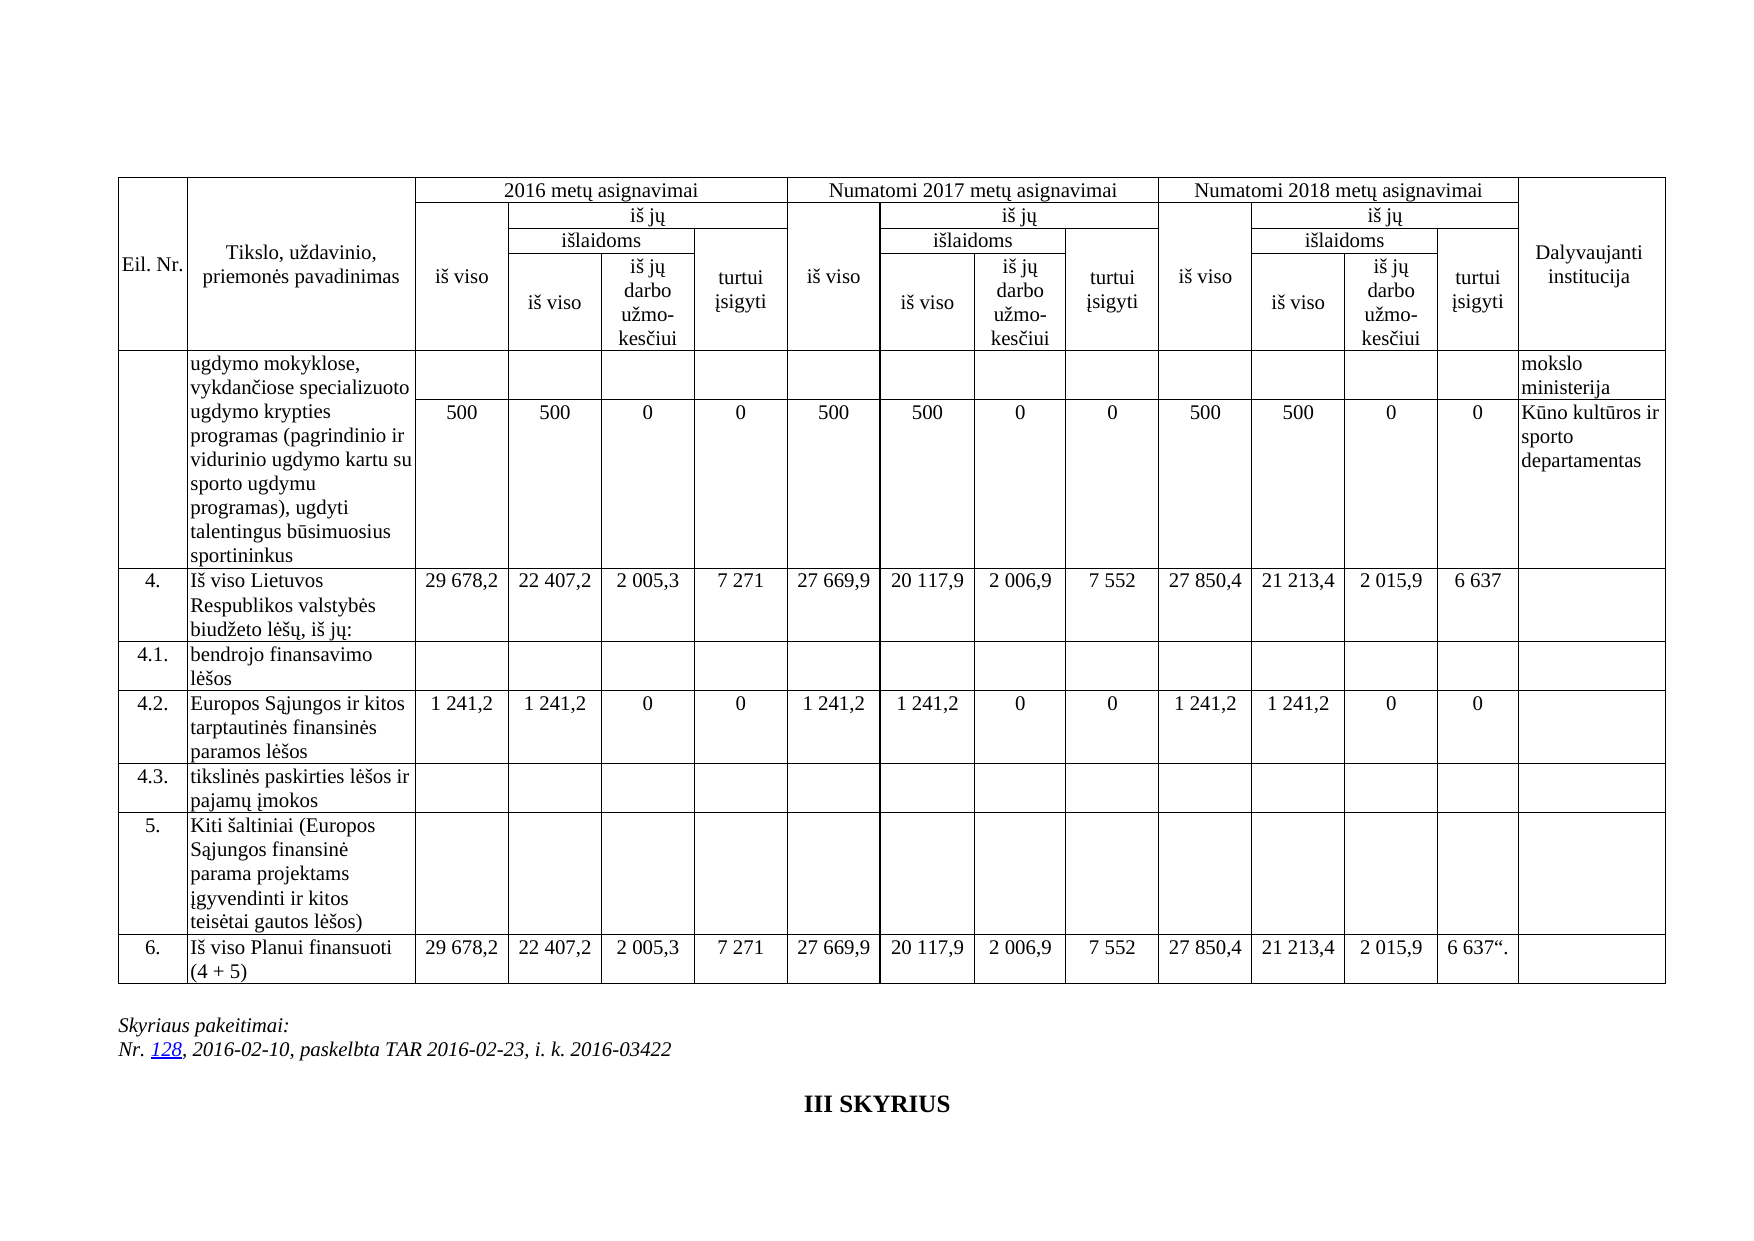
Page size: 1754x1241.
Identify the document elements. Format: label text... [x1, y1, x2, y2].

table_cell [788, 764, 879, 812]
table_cell iš viso [416, 203, 508, 350]
text III SKYRIUS [118, 1089, 1636, 1118]
table_cell [881, 764, 974, 812]
table_cell 4. [119, 569, 187, 641]
table_cell mokslo ministerija [1519, 351, 1665, 399]
table_cell 0 [602, 400, 694, 567]
table_cell 6. [119, 935, 187, 983]
table_cell [1159, 764, 1251, 812]
table_cell [416, 764, 508, 812]
table_cell [1345, 351, 1437, 399]
table_cell [1066, 764, 1158, 812]
table_cell 500 [1159, 400, 1251, 567]
table_cell [975, 764, 1065, 812]
table_cell [1519, 569, 1665, 641]
table_cell 20 117,9 [881, 935, 974, 983]
text Nr. 128, 2016-02-10, paskelbta TAR 2016-02-23, i. k. 2016-03422 [118, 1037, 1636, 1061]
table_cell iš viso [1159, 203, 1251, 350]
table_cell 21 213,4 [1252, 935, 1344, 983]
table_cell [1519, 764, 1665, 812]
table_cell [1159, 813, 1251, 933]
table_cell 27 850,4 [1159, 569, 1251, 641]
table_cell 0 [975, 400, 1065, 567]
table_cell tikslinės paskirties lėšos ir pajamų įmokos [188, 764, 415, 812]
table_cell ugdymo mokyklose, vykdančiose specializuoto ugdymo krypties programas (pagrindinio ir vidurinio ugdymo kartu su sporto ugdymu programas), ugdyti talentingus būsimuosius sportininkus [188, 351, 415, 567]
table_cell 20 117,9 [881, 569, 974, 641]
table_header Tikslo, uždavinio, priemonės pavadinimas [188, 178, 415, 350]
table_header Eil. Nr. [119, 178, 187, 350]
table_cell 29 678,2 [416, 569, 508, 641]
table_cell išlaidoms [1252, 229, 1437, 252]
table_cell 6 637 [1438, 569, 1518, 641]
table_cell [1066, 813, 1158, 933]
table_cell 2 005,3 [602, 935, 694, 983]
table_cell 27 669,9 [788, 569, 879, 641]
table_cell išlaidoms [881, 229, 1065, 252]
table_cell 0 [1345, 691, 1437, 763]
table_cell Iš viso Planui finansuoti (4 + 5) [188, 935, 415, 983]
table_cell 7 552 [1066, 569, 1158, 641]
table_cell Europos Sąjungos ir kitos tarptautinės finansinės paramos lėšos [188, 691, 415, 763]
table_cell 0 [695, 691, 787, 763]
table_cell iš viso [1252, 254, 1344, 350]
table_cell iš jų [1252, 203, 1518, 227]
table_cell 0 [1438, 691, 1518, 763]
table_cell [1159, 642, 1251, 690]
table_cell [1438, 351, 1518, 399]
table_cell [1066, 642, 1158, 690]
table_cell [1252, 642, 1344, 690]
table_cell [1345, 813, 1437, 933]
table_cell 27 669,9 [788, 935, 879, 983]
table_cell [509, 351, 601, 399]
table_cell 2 006,9 [975, 935, 1065, 983]
table_cell 2 015,9 [1345, 935, 1437, 983]
table_cell 500 [788, 400, 879, 567]
table_cell [1252, 351, 1344, 399]
table_cell Iš viso Lietuvos Respublikos valstybės biudžeto lėšų, iš jų: [188, 569, 415, 641]
table_cell 4.2. [119, 691, 187, 763]
table_cell iš viso [509, 254, 601, 350]
table_cell [602, 351, 694, 399]
table_cell 2 006,9 [975, 569, 1065, 641]
table_cell [602, 813, 694, 933]
table_cell iš jų [509, 203, 787, 227]
table_cell bendrojo finansavimo lėšos [188, 642, 415, 690]
table_cell turtui įsigyti [1066, 229, 1158, 350]
table_header Numatomi 2017 metų asignavimai [788, 178, 1158, 202]
table_cell [788, 813, 879, 933]
table_cell 0 [1438, 400, 1518, 567]
table_cell [1519, 642, 1665, 690]
table_cell [416, 642, 508, 690]
table_cell [788, 642, 879, 690]
table_header Dalyvaujanti institucija [1519, 178, 1665, 350]
table_cell [416, 351, 508, 399]
table_cell 6 637“. [1438, 935, 1518, 983]
table_cell 21 213,4 [1252, 569, 1344, 641]
table_cell iš viso [881, 254, 974, 350]
table_cell [1159, 351, 1251, 399]
table_cell [1252, 813, 1344, 933]
table_header Numatomi 2018 metų asignavimai [1159, 178, 1518, 202]
table_cell 5. [119, 813, 187, 933]
table_cell iš jų [881, 203, 1158, 227]
table_cell 22 407,2 [509, 935, 601, 983]
table_cell 2 005,3 [602, 569, 694, 641]
table_cell 0 [1345, 400, 1437, 567]
table_cell iš viso [788, 203, 879, 350]
table_cell 0 [975, 691, 1065, 763]
table_cell [1345, 642, 1437, 690]
table_cell [975, 642, 1065, 690]
table_cell [119, 351, 187, 567]
table_cell 1 241,2 [788, 691, 879, 763]
table_cell 500 [881, 400, 974, 567]
table_cell [788, 351, 879, 399]
table_cell [509, 764, 601, 812]
table_cell 500 [416, 400, 508, 567]
table_cell 0 [695, 400, 787, 567]
table_cell [1519, 813, 1665, 933]
table_cell Kūno kultūros ir sporto departamentas [1519, 400, 1665, 567]
table_cell turtui įsigyti [1438, 229, 1518, 350]
table_cell išlaidoms [509, 229, 694, 252]
table_cell [1438, 642, 1518, 690]
table_cell 7 552 [1066, 935, 1158, 983]
table_cell turtui įsigyti [695, 229, 787, 350]
table_cell [975, 813, 1065, 933]
table_cell 0 [1066, 400, 1158, 567]
table_cell 1 241,2 [1252, 691, 1344, 763]
table_cell [695, 764, 787, 812]
table_header 2016 metų asignavimai [416, 178, 787, 202]
table_cell [1519, 935, 1665, 983]
table_cell [509, 642, 601, 690]
table_cell 2 015,9 [1345, 569, 1437, 641]
table_cell [695, 642, 787, 690]
table_cell [509, 813, 601, 933]
table_cell 0 [1066, 691, 1158, 763]
table_cell Kiti šaltiniai (Europos Sąjungos finansinė parama projektams įgyvendinti ir kitos teisėtai gautos lėšos) [188, 813, 415, 933]
table_cell 27 850,4 [1159, 935, 1251, 983]
table_cell 4.3. [119, 764, 187, 812]
table_cell [881, 642, 974, 690]
table_cell [975, 351, 1065, 399]
table_cell iš jų darbo užmo-kesčiui [1345, 254, 1437, 350]
text Skyriaus pakeitimai: [118, 1012, 1636, 1037]
table_cell [881, 351, 974, 399]
table_cell [1519, 691, 1665, 763]
table_cell iš jų darbo užmo-kesčiui [602, 254, 694, 350]
table_cell 7 271 [695, 569, 787, 641]
table_cell 1 241,2 [509, 691, 601, 763]
table_cell [416, 813, 508, 933]
table_cell [695, 813, 787, 933]
table_cell [1252, 764, 1344, 812]
table_cell [1438, 813, 1518, 933]
table_cell 4.1. [119, 642, 187, 690]
table_cell 500 [1252, 400, 1344, 567]
table_cell iš jų darbo užmo-kesčiui [975, 254, 1065, 350]
table_cell 7 271 [695, 935, 787, 983]
table_cell [881, 813, 974, 933]
table_cell [1066, 351, 1158, 399]
table_cell 1 241,2 [1159, 691, 1251, 763]
table_cell 29 678,2 [416, 935, 508, 983]
table_cell [695, 351, 787, 399]
table_cell 500 [509, 400, 601, 567]
table_cell 1 241,2 [881, 691, 974, 763]
table_cell 22 407,2 [509, 569, 601, 641]
table_cell 1 241,2 [416, 691, 508, 763]
table_cell [602, 764, 694, 812]
table_cell [1345, 764, 1437, 812]
table_cell 0 [602, 691, 694, 763]
table_cell [1438, 764, 1518, 812]
table_cell [602, 642, 694, 690]
